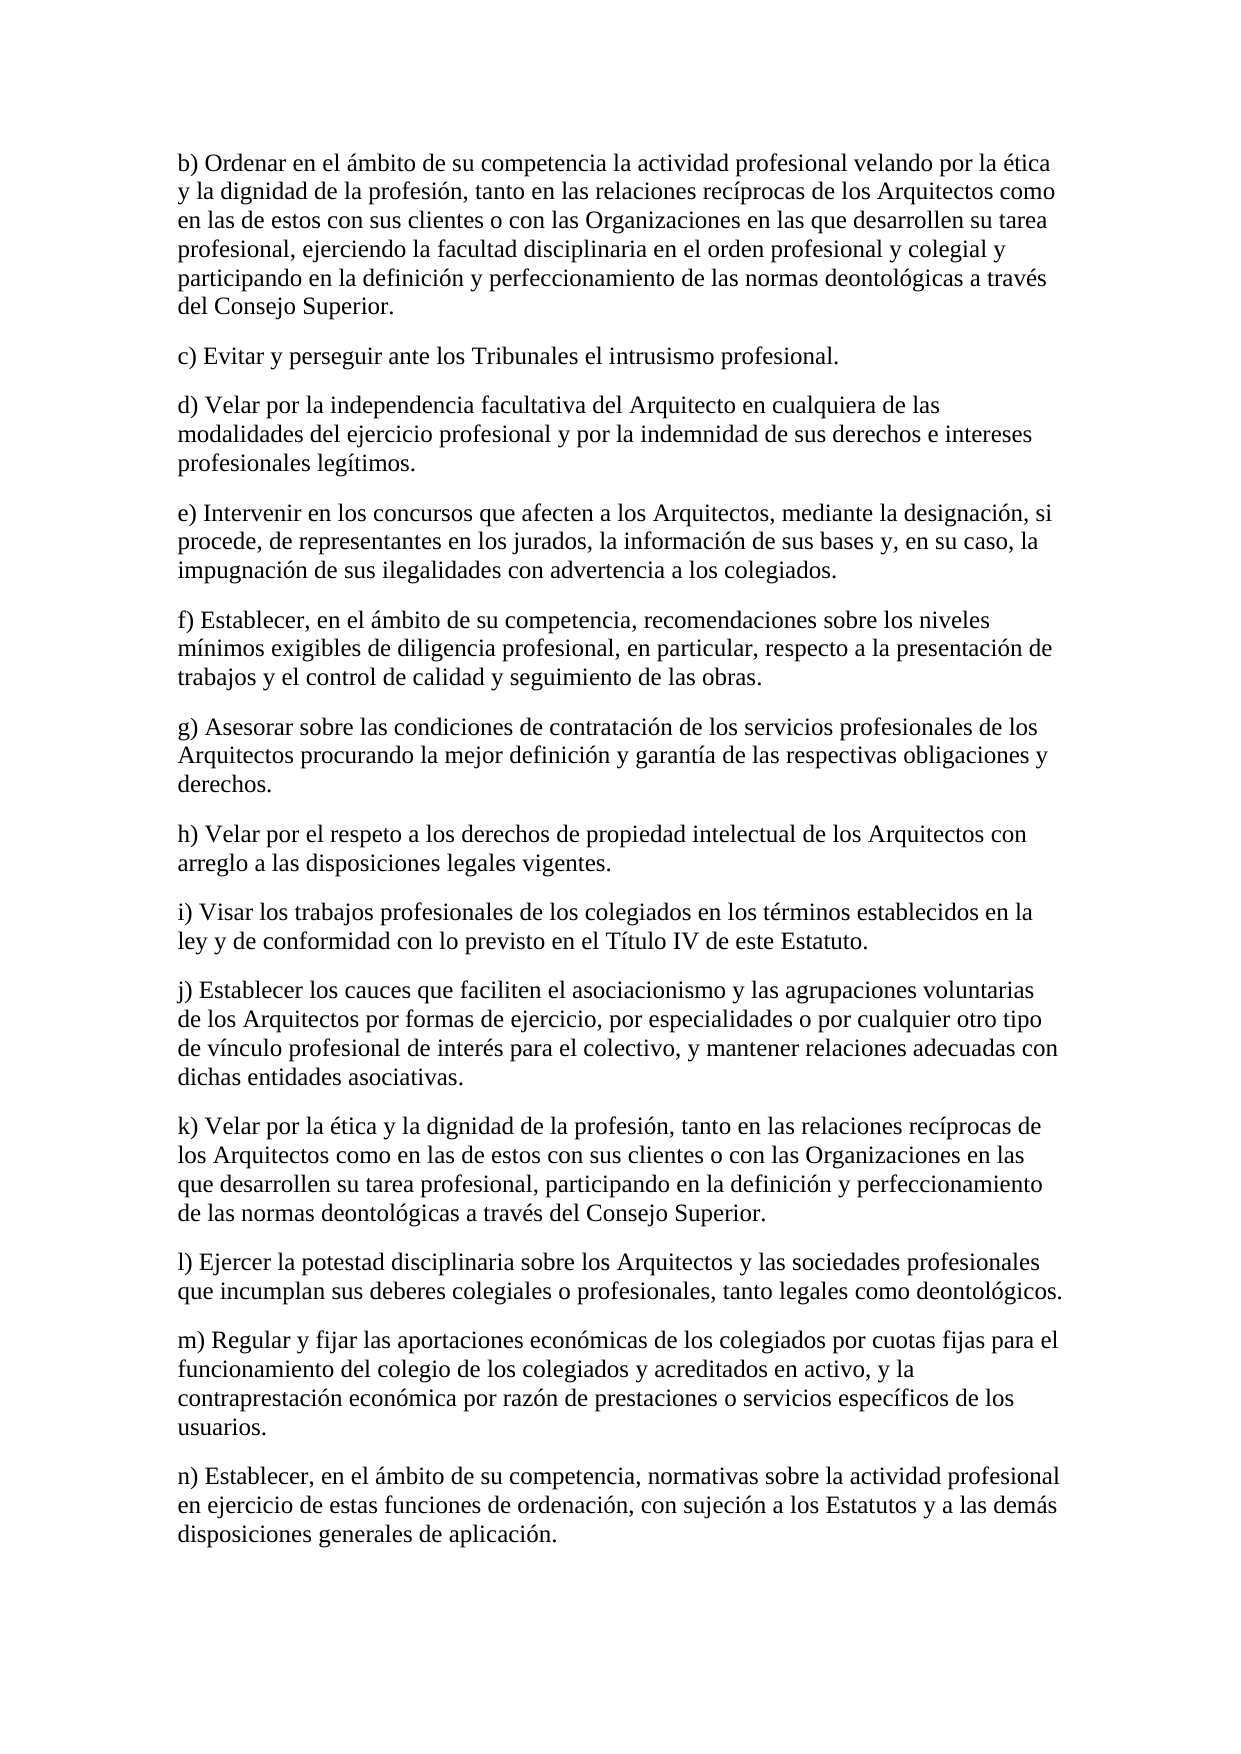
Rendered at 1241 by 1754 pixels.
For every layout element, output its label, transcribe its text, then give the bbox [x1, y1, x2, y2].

text d) Velar por la independencia facultativa del Arquitecto en cualquiera de las modalidades del ejercicio profesional y por la indemnidad de sus derechos e intereses profesionales legítimos. [177, 391, 1063, 477]
text k) Velar por la ética y la dignidad de la profesión, tanto en las relaciones recíprocas de los Arquitectos como en las de estos con sus clientes o con las Organizaciones en las que desarrollen su tarea profesional, participando en la definición y perfeccionamiento de las normas deontológicas a través del Consejo Superior. [177, 1111, 1063, 1226]
text l) Ejercer la potestad disciplinaria sobre los Arquitectos y las sociedades profesionales que incumplan sus deberes colegiales o profesionales, tanto legales como deontológicos. [177, 1247, 1063, 1305]
text i) Visar los trabajos profesionales de los colegiados en los términos establecidos en la ley y de conformidad con lo previsto en el Título IV de este Estatuto. [177, 897, 1063, 955]
text e) Intervenir en los concursos que afecten a los Arquitectos, mediante la designación, si procede, de representantes en los jurados, la información de sus bases y, en su caso, la impugnación de sus ilegalidades con advertencia a los colegiados. [177, 498, 1063, 584]
text f) Establecer, en el ámbito de su competencia, recomendaciones sobre los niveles mínimos exigibles de diligencia profesional, en particular, respecto a la presentación de trabajos y el control de calidad y seguimiento de las obras. [177, 605, 1063, 691]
text c) Evitar y perseguir ante los Tribunales el intrusismo profesional. [177, 341, 1063, 370]
text b) Ordenar en el ámbito de su competencia la actividad profesional velando por la ética y la dignidad de la profesión, tanto en las relaciones recíprocas de los Arquitectos como en las de estos con sus clientes o con las Organizaciones en las que desarrollen su tarea profesional, ejerciendo la facultad disciplinaria en el orden profesional y colegial y participando en la definición y perfeccionamiento de las normas deontológicas a través del Consejo Superior. [177, 148, 1063, 320]
text n) Establecer, en el ámbito de su competencia, normativas sobre la actividad profesional en ejercicio de estas funciones de ordenación, con sujeción a los Estatutos y a las demás disposiciones generales de aplicación. [177, 1461, 1063, 1548]
text h) Velar por el respeto a los derechos de propiedad intelectual de los Arquitectos con arreglo a las disposiciones legales vigentes. [177, 819, 1063, 876]
text m) Regular y fijar las aportaciones económicas de los colegiados por cuotas fijas para el funcionamiento del colegio de los colegiados y acreditados en activo, y la contraprestación económica por razón de prestaciones o servicios específicos de los usuarios. [177, 1326, 1063, 1441]
text j) Establecer los cauces que faciliten el asociacionismo y las agrupaciones voluntarias de los Arquitectos por formas de ejercicio, por especialidades o por cualquier otro tipo de vínculo profesional de interés para el colectivo, y mantener relaciones adecuadas con dichas entidades asociativas. [177, 976, 1063, 1091]
text g) Asesorar sobre las condiciones de contratación de los servicios profesionales de los Arquitectos procurando la mejor definición y garantía de las respectivas obligaciones y derechos. [177, 712, 1063, 798]
